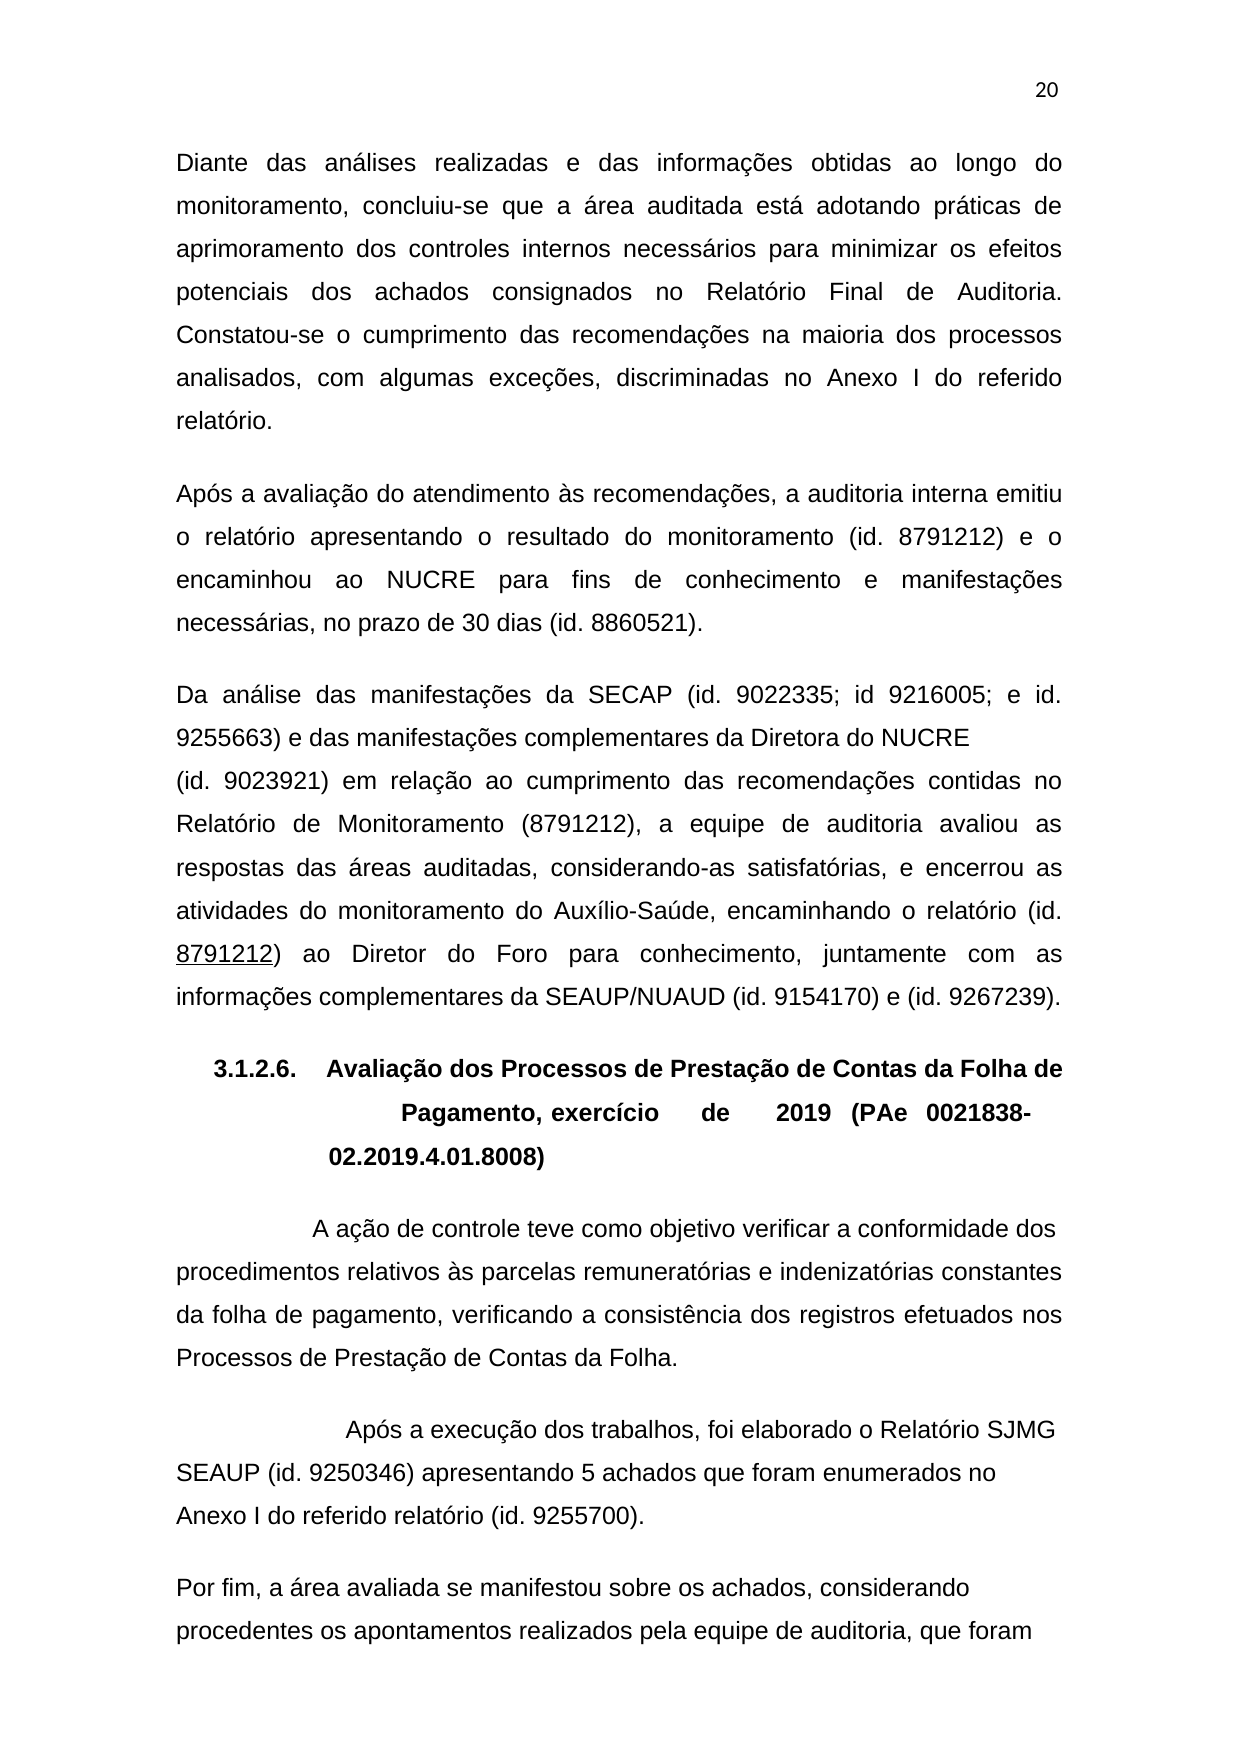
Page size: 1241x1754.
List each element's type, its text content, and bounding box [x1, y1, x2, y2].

text Anexo I do referido relatório (id. 9255700). [176, 1501, 1064, 1530]
text (id. 9023921) em relação ao cumprimento das recomendações contidas no Relatório de Monitoramento (8791212), a equipe de auditoria avaliou as respostas das áreas auditadas, considerando-as satisfatórias, e encerrou as atividades do monitoramento do Auxílio-Saúde, encaminhando o relatório (id. 8791212) ao Diretor do Foro para conhecimento, juntamente com as informações complementares da SEAUP/NUAUD (id. 9154170) e (id. 9267239). [176, 766, 1064, 1011]
text procedimentos relativos às parcelas remuneratórias e indenizatórias constantes da folha de pagamento, verificando a consistência dos registros efetuados nos Processos de Prestação de Contas da Folha. [176, 1257, 1064, 1372]
text Após a execução dos trabalhos, foi elaborado o Relatório SJMG [177, 1416, 1064, 1444]
text A ação de controle teve como objetivo verificar a conformidade dos [177, 1214, 1064, 1243]
text SEAUP (id. 9250346) apresentando 5 achados que foram enumerados no [176, 1458, 1064, 1487]
text 3.1.2.6. Avaliação dos Processos de Prestação de Contas da Folha de Pagamento, exercício de 2019 (PAe 0021838- [213, 1054, 1064, 1127]
text Por fim, a área avaliada se manifestou sobre os achados, considerando procedentes os apontamentos realizados pela equipe de auditoria, que foram [176, 1573, 1083, 1645]
text Após a avaliação do atendimento às recomendações, a auditoria interna emitiu o relatório apresentando o resultado do monitoramento (id. 8791212) e o encaminhou ao NUCRE para fins de conhecimento e manifestações necessárias, no prazo de 30 dias (id. 8860521). [176, 478, 1064, 637]
text Da análise das manifestações da SECAP (id. 9022335; id 9216005; e id. 9255663) e das manifestações complementares da Diretora do NUCRE [176, 680, 1064, 752]
text Diante das análises realizadas e das informações obtidas ao longo do monitoramento, concluiu-se que a área auditada está adotando práticas de aprimoramento dos controles internos necessários para minimizar os efeitos potenciais dos achados consignados no Relatório Final de Auditoria. Constatou-se o cumprimento das recomendações na maioria dos processos analisados, com algumas exceções, discriminadas no Anexo I do referido relatório. [176, 148, 1064, 435]
subtitle 02.2019.4.01.8008) [328, 1142, 1064, 1170]
